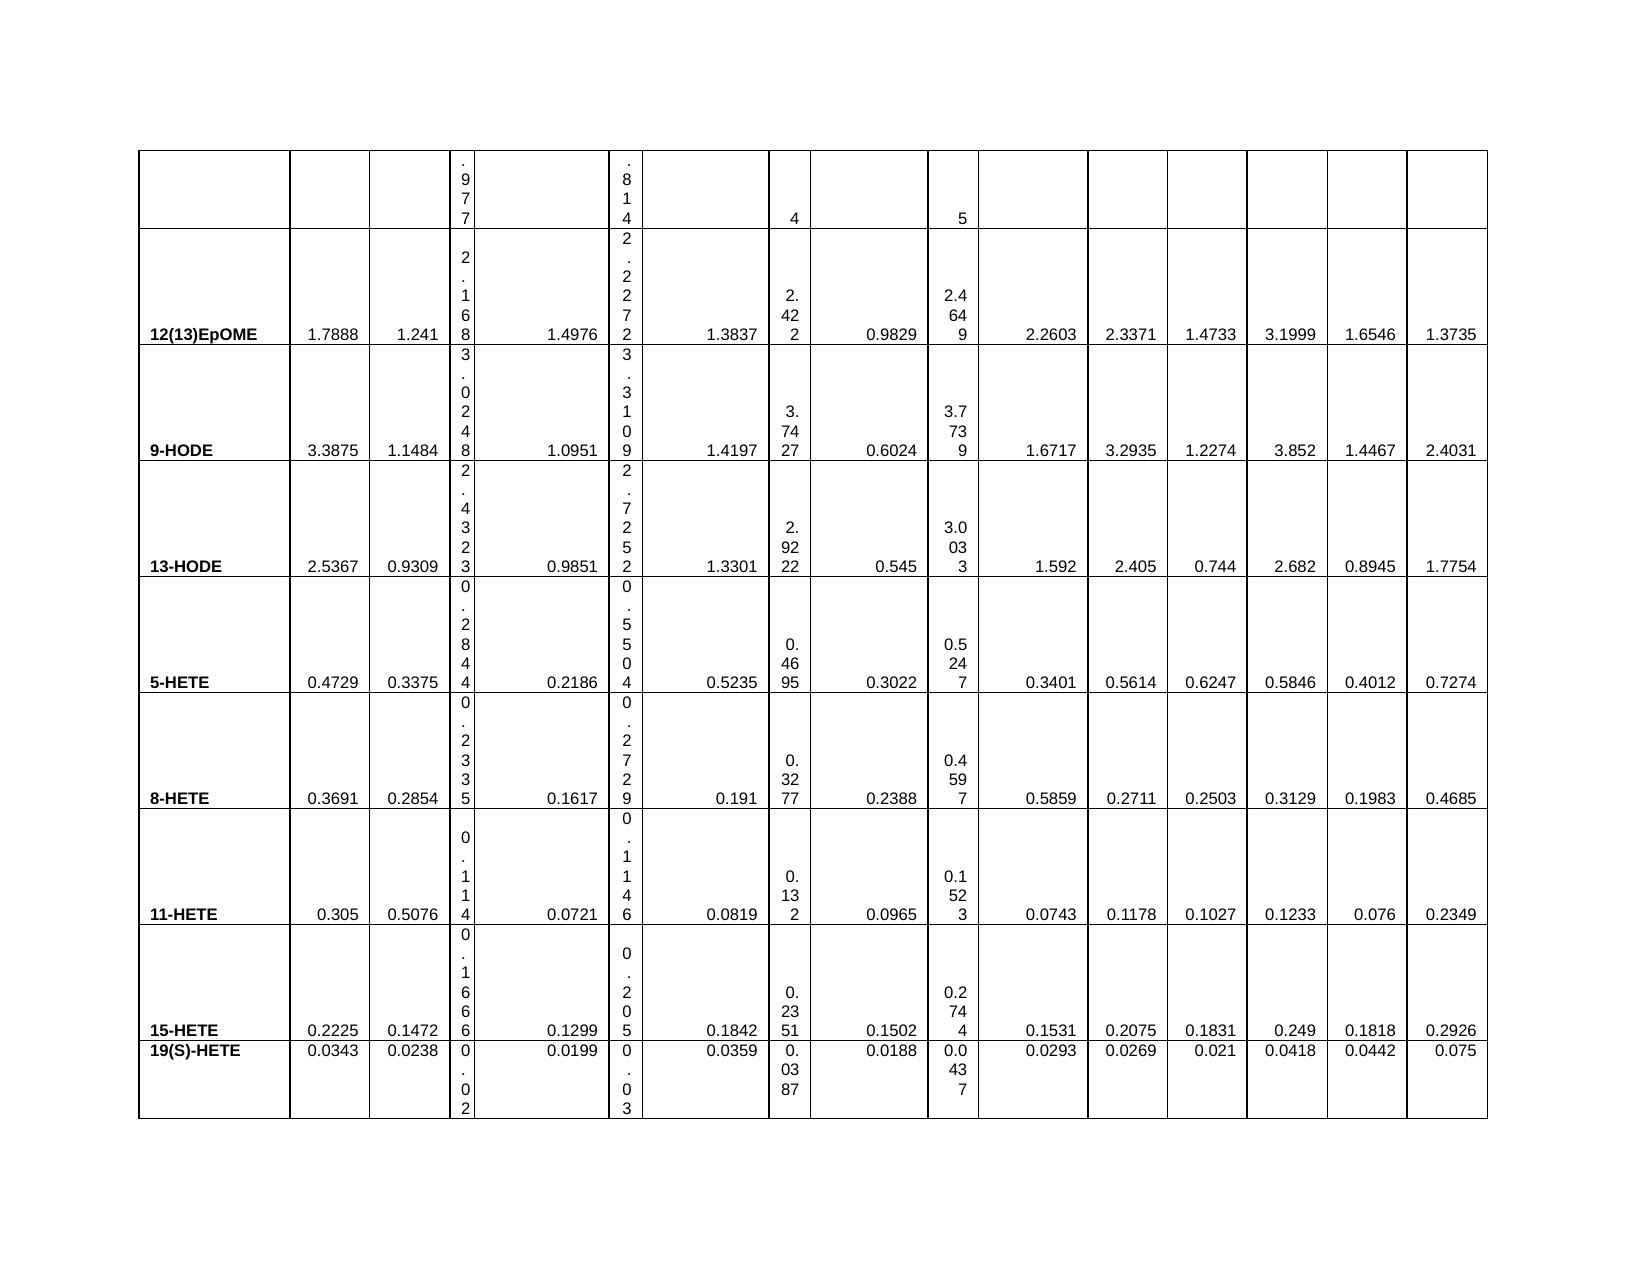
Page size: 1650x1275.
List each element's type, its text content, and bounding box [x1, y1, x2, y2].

table_cell 5 [929, 151, 978, 228]
table_cell [370, 151, 449, 228]
table_cell 1.6717 [979, 345, 1087, 460]
table_cell 0.9851 [475, 461, 608, 576]
table_cell 0.8945 [1328, 461, 1406, 576]
table_cell 0.2844 [451, 577, 474, 692]
table_cell 3.2935 [1089, 345, 1167, 460]
table_cell 2.405 [1089, 461, 1167, 576]
table_cell 1.4197 [643, 345, 768, 460]
table_cell 0.1233 [1248, 809, 1327, 924]
table_cell 0.1666 [451, 925, 474, 1040]
table_cell 0.2744 [929, 925, 978, 1040]
table_cell 0.0269 [1089, 1041, 1167, 1118]
table_cell 0.4729 [291, 577, 369, 692]
table_cell 0.6024 [811, 345, 927, 460]
table_cell [475, 151, 608, 228]
table_cell 3.7427 [770, 345, 810, 460]
table_cell 0.1983 [1328, 693, 1406, 808]
table_cell 1.1484 [370, 345, 449, 460]
table_cell 1.241 [370, 229, 449, 344]
table_cell .977 [451, 151, 474, 228]
table_cell [811, 151, 927, 228]
table_cell 0.0442 [1328, 1041, 1406, 1118]
table_cell 0.0387 [770, 1041, 810, 1118]
table_cell 2.9222 [770, 461, 810, 576]
table_cell 0.2335 [451, 693, 474, 808]
table_cell 0.3401 [979, 577, 1087, 692]
table_cell 1.3735 [1408, 229, 1487, 344]
table_cell 3.3109 [610, 345, 642, 460]
table_cell 2.682 [1248, 461, 1327, 576]
table_cell 0.191 [643, 693, 768, 808]
table_cell [643, 151, 768, 228]
table_cell 3.3875 [291, 345, 369, 460]
table_cell 0.3691 [291, 693, 369, 808]
table_cell 0.305 [291, 809, 369, 924]
table_cell 0.7274 [1408, 577, 1487, 692]
table_cell [1408, 151, 1487, 228]
table_cell 2.2603 [979, 229, 1087, 344]
table_cell [1168, 151, 1246, 228]
table_cell 2.7252 [610, 461, 642, 576]
table_cell 0.0238 [370, 1041, 449, 1118]
table_cell 0.1472 [370, 925, 449, 1040]
table_cell 0.0965 [811, 809, 927, 924]
table_cell 11-HETE [140, 809, 289, 924]
table_cell 0.3277 [770, 693, 810, 808]
table_cell 8-HETE [140, 693, 289, 808]
table_cell 1.7888 [291, 229, 369, 344]
table_cell 0.0418 [1248, 1041, 1327, 1118]
table_cell 0.1146 [610, 809, 642, 924]
table_cell 2.4031 [1408, 345, 1487, 460]
table_cell 0.0359 [643, 1041, 768, 1118]
table_cell 0.205 [610, 925, 642, 1040]
table_cell 0.1842 [643, 925, 768, 1040]
table_cell 0.1178 [1089, 809, 1167, 924]
table_cell 0.0199 [475, 1041, 608, 1118]
table_cell 0.5235 [643, 577, 768, 692]
table_cell [1089, 151, 1167, 228]
table_cell .814 [610, 151, 642, 228]
table_cell 0.1831 [1168, 925, 1246, 1040]
table_cell 0.2729 [610, 693, 642, 808]
table_cell 13-HODE [140, 461, 289, 576]
table_cell [1248, 151, 1327, 228]
table_cell 5-HETE [140, 577, 289, 692]
table_cell [979, 151, 1087, 228]
table_cell 0.0293 [979, 1041, 1087, 1118]
table_cell 0.2711 [1089, 693, 1167, 808]
table_cell 19(S)-HETE [140, 1041, 289, 1118]
table_cell 3.0033 [929, 461, 978, 576]
table_cell 1.6546 [1328, 229, 1406, 344]
table_cell 0.2388 [811, 693, 927, 808]
table_cell 2.422 [770, 229, 810, 344]
table_cell 0.0819 [643, 809, 768, 924]
table_cell 0.1531 [979, 925, 1087, 1040]
table_cell 3.0248 [451, 345, 474, 460]
table_cell 1.592 [979, 461, 1087, 576]
table_cell 0.075 [1408, 1041, 1487, 1118]
table_cell 0.0721 [475, 809, 608, 924]
table_cell 0.5614 [1089, 577, 1167, 692]
table_cell 0.021 [1168, 1041, 1246, 1118]
table_cell 0.4012 [1328, 577, 1406, 692]
table_cell 2.3371 [1089, 229, 1167, 344]
table_cell 2.2272 [610, 229, 642, 344]
table_cell [140, 151, 289, 228]
table_cell 0.4695 [770, 577, 810, 692]
table_cell 2.168 [451, 229, 474, 344]
table_cell 0.2503 [1168, 693, 1246, 808]
table_cell 0.9829 [811, 229, 927, 344]
table_cell 0.02 [451, 1041, 474, 1118]
table_cell 3.852 [1248, 345, 1327, 460]
table_cell [1328, 151, 1406, 228]
table_cell 0.249 [1248, 925, 1327, 1040]
table_cell 0.2854 [370, 693, 449, 808]
table_cell 2.4649 [929, 229, 978, 344]
table_cell 0.0188 [811, 1041, 927, 1118]
table_cell 12(13)EpOME [140, 229, 289, 344]
table_cell 0.1299 [475, 925, 608, 1040]
table_cell 0.132 [770, 809, 810, 924]
table_cell 0.03 [610, 1041, 642, 1118]
table_cell 3.1999 [1248, 229, 1327, 344]
table_cell 0.1502 [811, 925, 927, 1040]
table_cell 0.744 [1168, 461, 1246, 576]
table_cell 1.4733 [1168, 229, 1246, 344]
table_cell 0.2351 [770, 925, 810, 1040]
table_cell 1.3837 [643, 229, 768, 344]
table_cell 0.1523 [929, 809, 978, 924]
table_cell 0.2926 [1408, 925, 1487, 1040]
table_cell 0.114 [451, 809, 474, 924]
table_cell 0.9309 [370, 461, 449, 576]
table_cell 0.5859 [979, 693, 1087, 808]
table_cell 0.0343 [291, 1041, 369, 1118]
table_cell 0.2075 [1089, 925, 1167, 1040]
table_cell 1.3301 [643, 461, 768, 576]
table_cell 3.7739 [929, 345, 978, 460]
table_cell 0.2349 [1408, 809, 1487, 924]
table_cell 0.3375 [370, 577, 449, 692]
table_cell 0.3129 [1248, 693, 1327, 808]
table_cell 4 [770, 151, 810, 228]
table_cell 1.7754 [1408, 461, 1487, 576]
table_cell 0.5247 [929, 577, 978, 692]
table_cell 0.3022 [811, 577, 927, 692]
table_cell 2.5367 [291, 461, 369, 576]
table_cell 0.6247 [1168, 577, 1246, 692]
table_cell 0.2186 [475, 577, 608, 692]
table_cell 0.1027 [1168, 809, 1246, 924]
table_cell 0.2225 [291, 925, 369, 1040]
table_cell 0.076 [1328, 809, 1406, 924]
table_cell 9-HODE [140, 345, 289, 460]
table_cell 15-HETE [140, 925, 289, 1040]
table_cell 0.4597 [929, 693, 978, 808]
table_cell 0.5846 [1248, 577, 1327, 692]
table_cell 0.0743 [979, 809, 1087, 924]
table_cell 0.1617 [475, 693, 608, 808]
table_cell 0.1818 [1328, 925, 1406, 1040]
table_cell 0.545 [811, 461, 927, 576]
table_cell 0.4685 [1408, 693, 1487, 808]
table_cell 1.4976 [475, 229, 608, 344]
table_cell 0.0437 [929, 1041, 978, 1118]
table_cell 1.4467 [1328, 345, 1406, 460]
table_cell 1.0951 [475, 345, 608, 460]
table_cell [291, 151, 369, 228]
table_cell 2.4323 [451, 461, 474, 576]
table_cell 1.2274 [1168, 345, 1246, 460]
table_cell 0.5076 [370, 809, 449, 924]
table_cell 0.5504 [610, 577, 642, 692]
